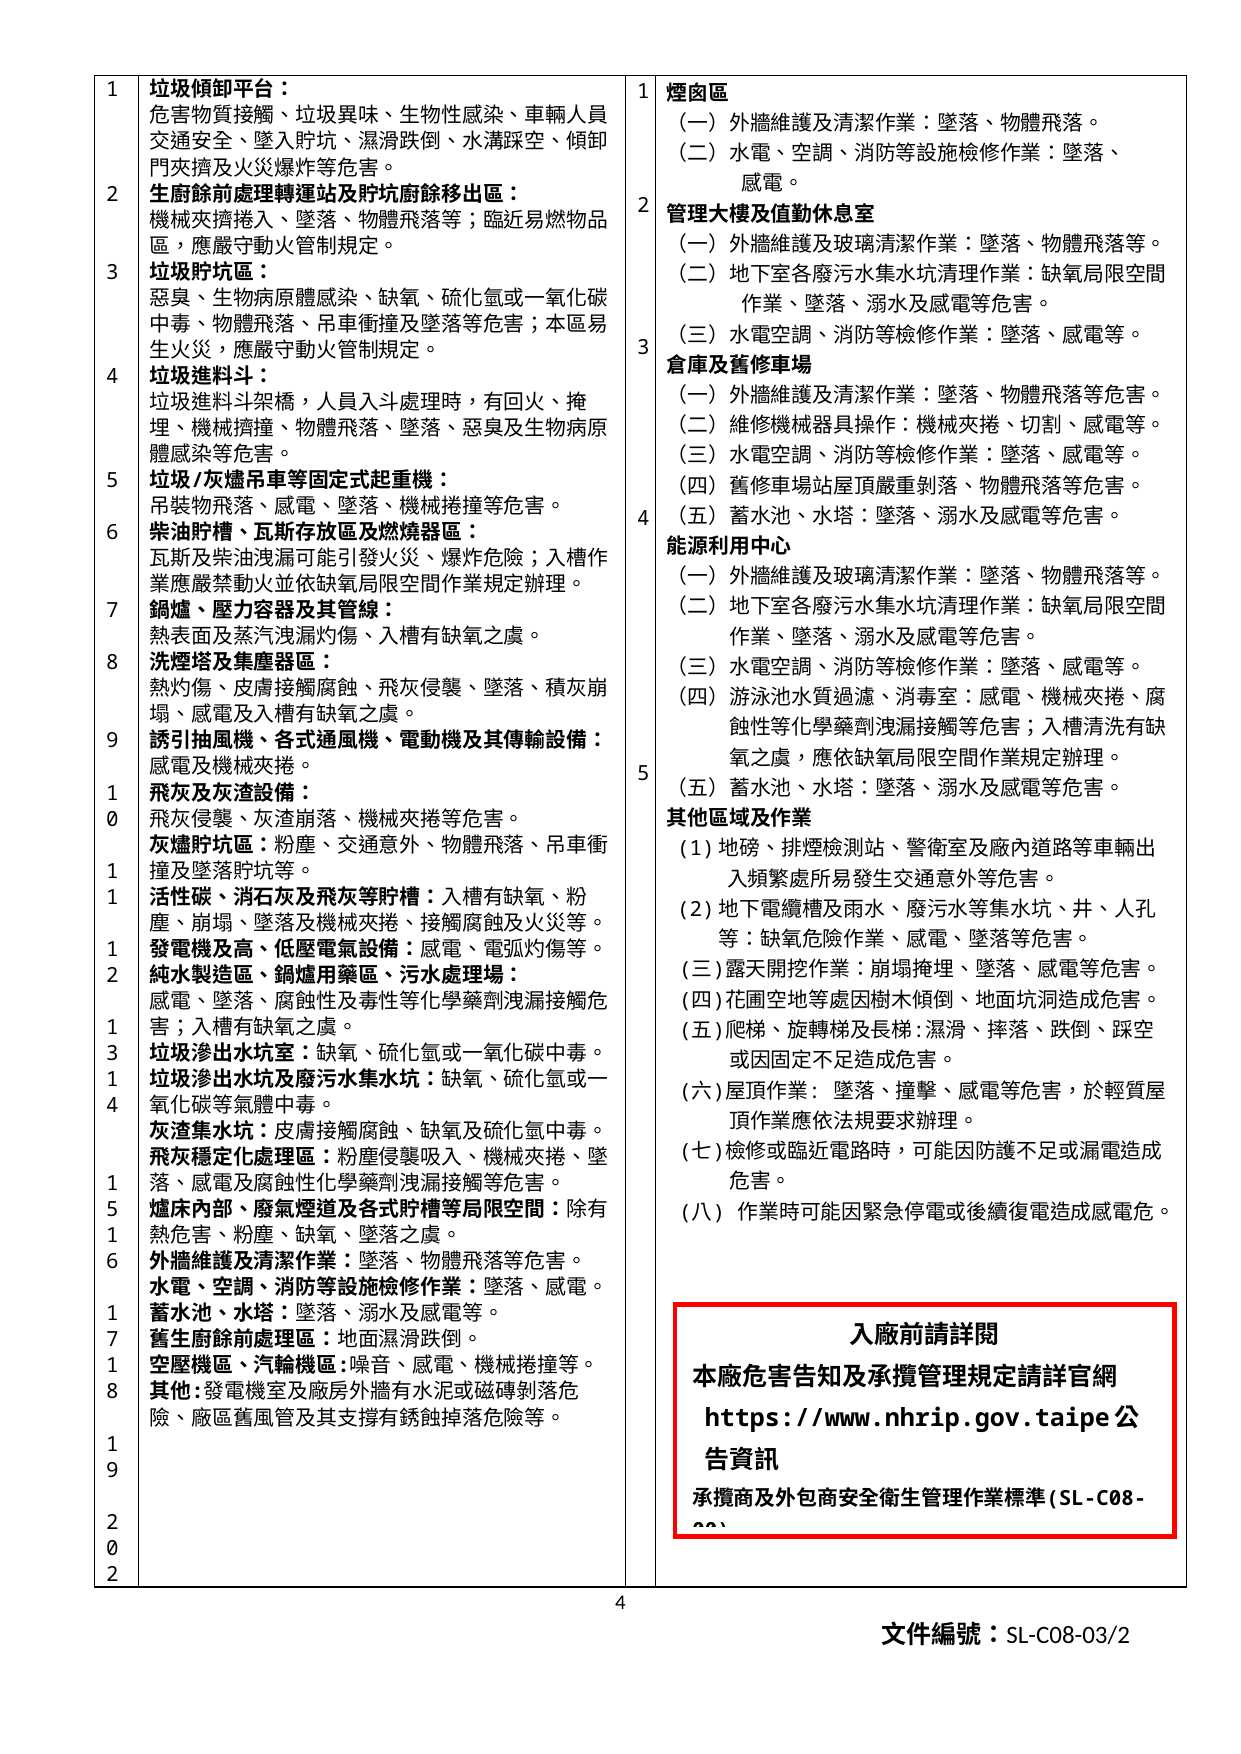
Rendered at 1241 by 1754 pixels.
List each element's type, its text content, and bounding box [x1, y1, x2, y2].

table_cell 垃圾傾卸平台： 危害物質接觸、垃圾異味、生物性感染、車輛人員交通安全、墜入貯坑、濕滑跌倒、水溝踩空、傾卸門夾擠及火災爆炸等危害。 生廚餘前處理轉運站及貯坑廚餘移出區： 機械夾擠捲入、墜落、物體飛落等；臨近易燃物品區，應嚴守動火管制規定。 垃圾貯坑區： 惡臭、生物病原體感染、缺氧、硫化氫或一氧化碳中毒、物體飛落、吊車衝撞及墜落等危害；本區易生火災，應嚴守動火管制規定。 垃圾進料斗： 垃圾進料斗架橋，人員入斗處理時，有回火、掩埋、機械擠撞、物體飛落、墜落、惡臭及生物病原體感染等危害。 垃圾/灰燼吊車等固定式起重機： 吊裝物飛落、感電、墜落、機械捲撞等危害。 柴油貯槽、瓦斯存放區及燃燒器區： 瓦斯及柴油洩漏可能引發火災、爆炸危險；入槽作業應嚴禁動火並依缺氧局限空間作業規定辦理。 鍋爐、壓力容器及其管線： 熱表面及蒸汽洩漏灼傷、入槽有缺氧之虞。 洗煙塔及集塵器區： 熱灼傷、皮膚接觸腐蝕、飛灰侵襲、墜落、積灰崩塌、感電及入槽有缺氧之虞。 誘引抽風機、各式通風機、電動機及其傳輸設備：感電及機械夾捲。 飛灰及灰渣設備： 飛灰侵襲、灰渣崩落、機械夾捲等危害。 灰燼貯坑區：粉塵、交通意外、物體飛落、吊車衝撞及墜落貯坑等。 活性碳、消石灰及飛灰等貯槽：入槽有缺氧、粉塵、崩塌、墜落及機械夾捲、接觸腐蝕及火災等。 發電機及高、低壓電氣設備：感電、電弧灼傷等。 純水製造區、鍋爐用藥區、污水處理場： 感電、墜落、腐蝕性及毒性等化學藥劑洩漏接觸危害；入槽有缺氧之虞。 垃圾滲出水坑室：缺氧、硫化氫或一氧化碳中毒。 垃圾滲出水坑及廢污水集水坑：缺氧、硫化氫或一氧化碳等氣體中毒。 灰渣集水坑：皮膚接觸腐蝕、缺氧及硫化氫中毒。 飛灰穩定化處理區：粉塵侵襲吸入、機械夾捲、墜落、感電及腐蝕性化學藥劑洩漏接觸等危害。 爐床內部、廢氣煙道及各式貯槽等局限空間：除有熱危害、粉塵、缺氧、墜落之虞。 外牆維護及清潔作業：墜落、物體飛落等危害。 水電、空調、消防等設施檢修作業：墜落、感電。 蓄水池、水塔：墜落、溺水及感電等。 舊生廚餘前處理區：地面濕滑跌倒。 空壓機區、汽輪機區:噪音、感電、機械捲撞等。 其他:發電機室及廠房外牆有水泥或磁磚剝落危險、廠區舊風管及其支撐有銹蝕掉落危險等。 [139, 76, 625, 1586]
table_cell 1 2 3 4 5 [626, 76, 655, 1586]
table_cell 煙囪區 （一）外牆維護及清潔作業：墜落、物體飛落。 （二）水電、空調、消防等設施檢修作業：墜落、 感電。 管理大樓及值勤休息室 （一）外牆維護及玻璃清潔作業：墜落、物體飛落等。 （二）地下室各廢污水集水坑清理作業：缺氧局限空間 作業、墜落、溺水及感電等危害。 （三）水電空調、消防等檢修作業：墜落、感電等。 倉庫及舊修車場 （一）外牆維護及清潔作業：墜落、物體飛落等危害。 （二）維修機械器具操作：機械夾捲、切割、感電等。 （三）水電空調、消防等檢修作業：墜落、感電等。 （四）舊修車場站屋頂嚴重剝落、物體飛落等危害。 （五）蓄水池、水塔：墜落、溺水及感電等危害。 能源利用中心 （一）外牆維護及玻璃清潔作業：墜落、物體飛落等。 （二）地下室各廢污水集水坑清理作業：缺氧局限空間 作業、墜落、溺水及感電等危害。 （三）水電空調、消防等檢修作業：墜落、感電等。 （四）游泳池水質過濾、消毒室：感電、機械夾捲、腐 蝕性等化學藥劑洩漏接觸等危害；入槽清洗有缺 氧之虞，應依缺氧局限空間作業規定辦理。 （五）蓄水池、水塔：墜落、溺水及感電等危害。 其他區域及作業 地磅、排煙檢測站、警衛室及廠內道路等車輛出 入頻繁處所易發生交通意外等危害。 地下電纜槽及雨水、廢污水等集水坑、井、人孔 等：缺氧危險作業、感電、墜落等危害。 (三)露天開挖作業：崩塌掩埋、墜落、感電等危害。 (四)花圃空地等處因樹木傾倒、地面坑洞造成危害。 (五)爬梯、旋轉梯及長梯:濕滑、摔落、跌倒、踩空 或因固定不足造成危害。 (六)屋頂作業: 墜落、撞擊、感電等危害，於輕質屋 頂作業應依法規要求辦理。 (七)檢修或臨近電路時，可能因防護不足或漏電造成 危害。 (八) 作業時可能因緊急停電或後續復電造成感電危。 [656, 76, 1186, 1586]
table_cell 1 2 3 4 5 6 7 8 9 10 11 12 13 14 15 16 17 18 19 20 2 [95, 76, 138, 1586]
